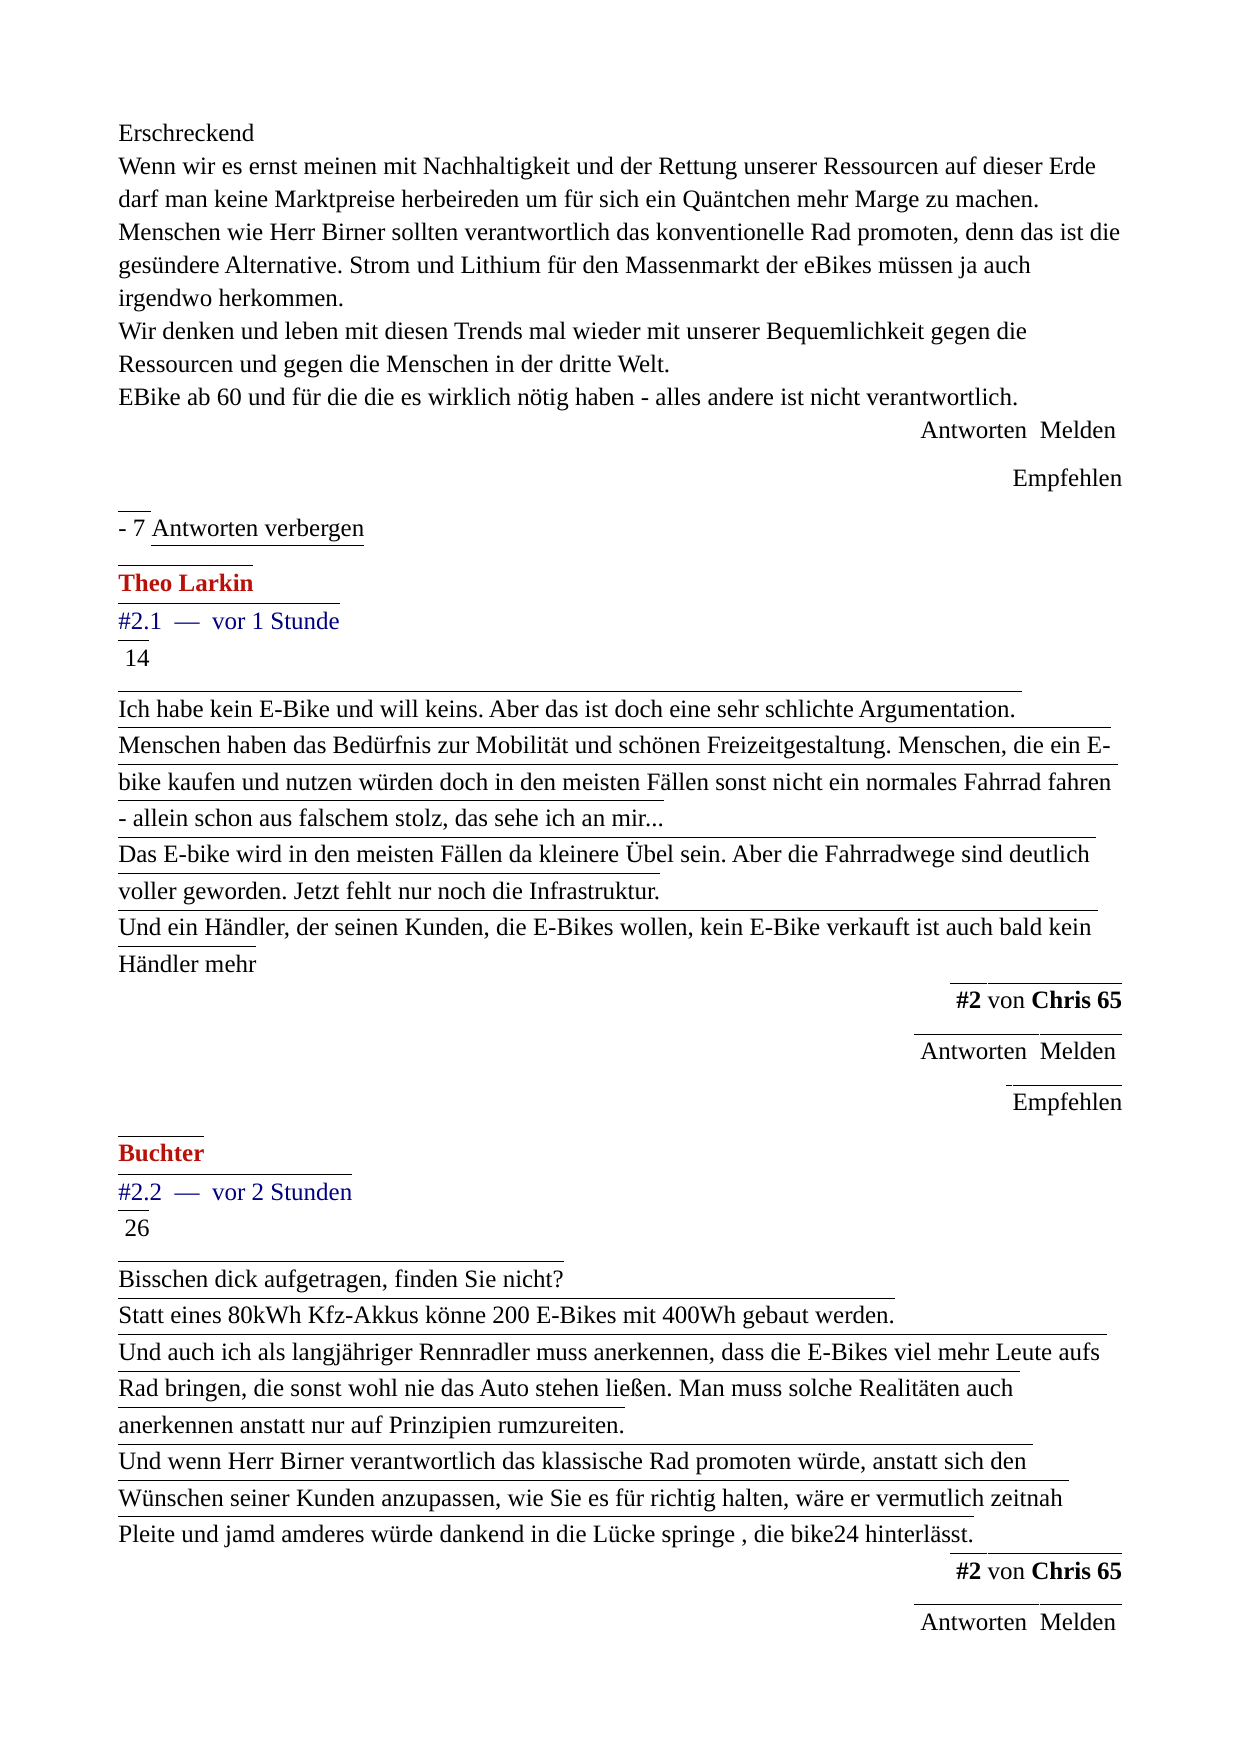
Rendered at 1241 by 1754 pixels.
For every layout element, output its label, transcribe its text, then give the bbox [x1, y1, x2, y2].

text 14 [118, 640, 1122, 671]
text Erschreckend Wenn wir es ernst meinen mit Nachhaltigkeit und der Rettung unserer Ressourcen auf dieser Erde darf man keine Marktpreise herbeireden um für sich ein Quäntchen mehr Marge zu machen. Menschen wie Herr Birner sollten verantwortlich das konventionelle Rad promoten, denn das ist die gesündere Alternative. Strom und Lithium für den Massenmarkt der eBikes müssen ja auch irgendwo herkommen. Wir denken und leben mit diesen Trends mal wieder mit unserer Bequemlichkeit gegen die Ressourcen und gegen die Menschen in der dritte Welt. EBike ab 60 und für die die es wirklich nötig haben - alles andere ist nicht verantwortlich. [118, 118, 1122, 411]
text #2 von Chris 65 [118, 982, 1122, 1014]
text Bisschen dick aufgetragen, finden Sie nicht? Statt eines 80kWh Kfz-Akkus könne 200 E-Bikes mit 400Wh gebaut werden. Und auch ich als langjähriger Rennradler muss anerkennen, dass die E-Bikes viel mehr Leute aufs Rad bringen, die sonst wohl nie das Auto stehen ließen. Man muss solche Realitäten auch anerkennen anstatt nur auf Prinzipien rumzureiten. [118, 1261, 1122, 1439]
subtitle Buchter [118, 1136, 1122, 1167]
text Antworten Melden [118, 1033, 1122, 1065]
text #2.1 — vor 1 Stunde [118, 603, 1122, 635]
text #2.2 — vor 2 Stunden [118, 1174, 1122, 1205]
text Und wenn Herr Birner verantwortlich das klassische Rad promoten würde, anstatt sich den Wünschen seiner Kunden anzupassen, wie Sie es für richtig halten, wäre er vermutlich zeitnah Pleite und jamd amderes würde dankend in die Lücke springe , die bike24 hinterlässt. [118, 1443, 1122, 1548]
subtitle Theo Larkin [118, 565, 1122, 597]
text Empfehlen [118, 1084, 1122, 1116]
text #2 von Chris 65 [118, 1553, 1122, 1584]
text Antworten Melden [118, 1604, 1122, 1636]
text 26 [118, 1210, 1122, 1242]
text Empfehlen [118, 463, 1122, 492]
text Ich habe kein E-Bike und will keins. Aber das ist doch eine sehr schlichte Argumentation. Menschen haben das Bedürfnis zur Mobilität und schönen Freizeitgestaltung. Menschen, die ein E-bike kaufen und nutzen würden doch in den meisten Fällen sonst nicht ein normales Fahrrad fahren - allein schon aus falschem stolz, das sehe ich an mir... Das E-bike wird in den meisten Fällen da kleinere Übel sein. Aber die Fahrradwege sind deutlich voller geworden. Jetzt fehlt nur noch die Infrastruktur. Und ein Händler, der seinen Kunden, die E-Bikes wollen, kein E-Bike verkauft ist auch bald kein Händler mehr [118, 691, 1122, 978]
text - 7 Antworten verbergen [118, 511, 1122, 545]
text Antworten Melden [118, 415, 1122, 444]
